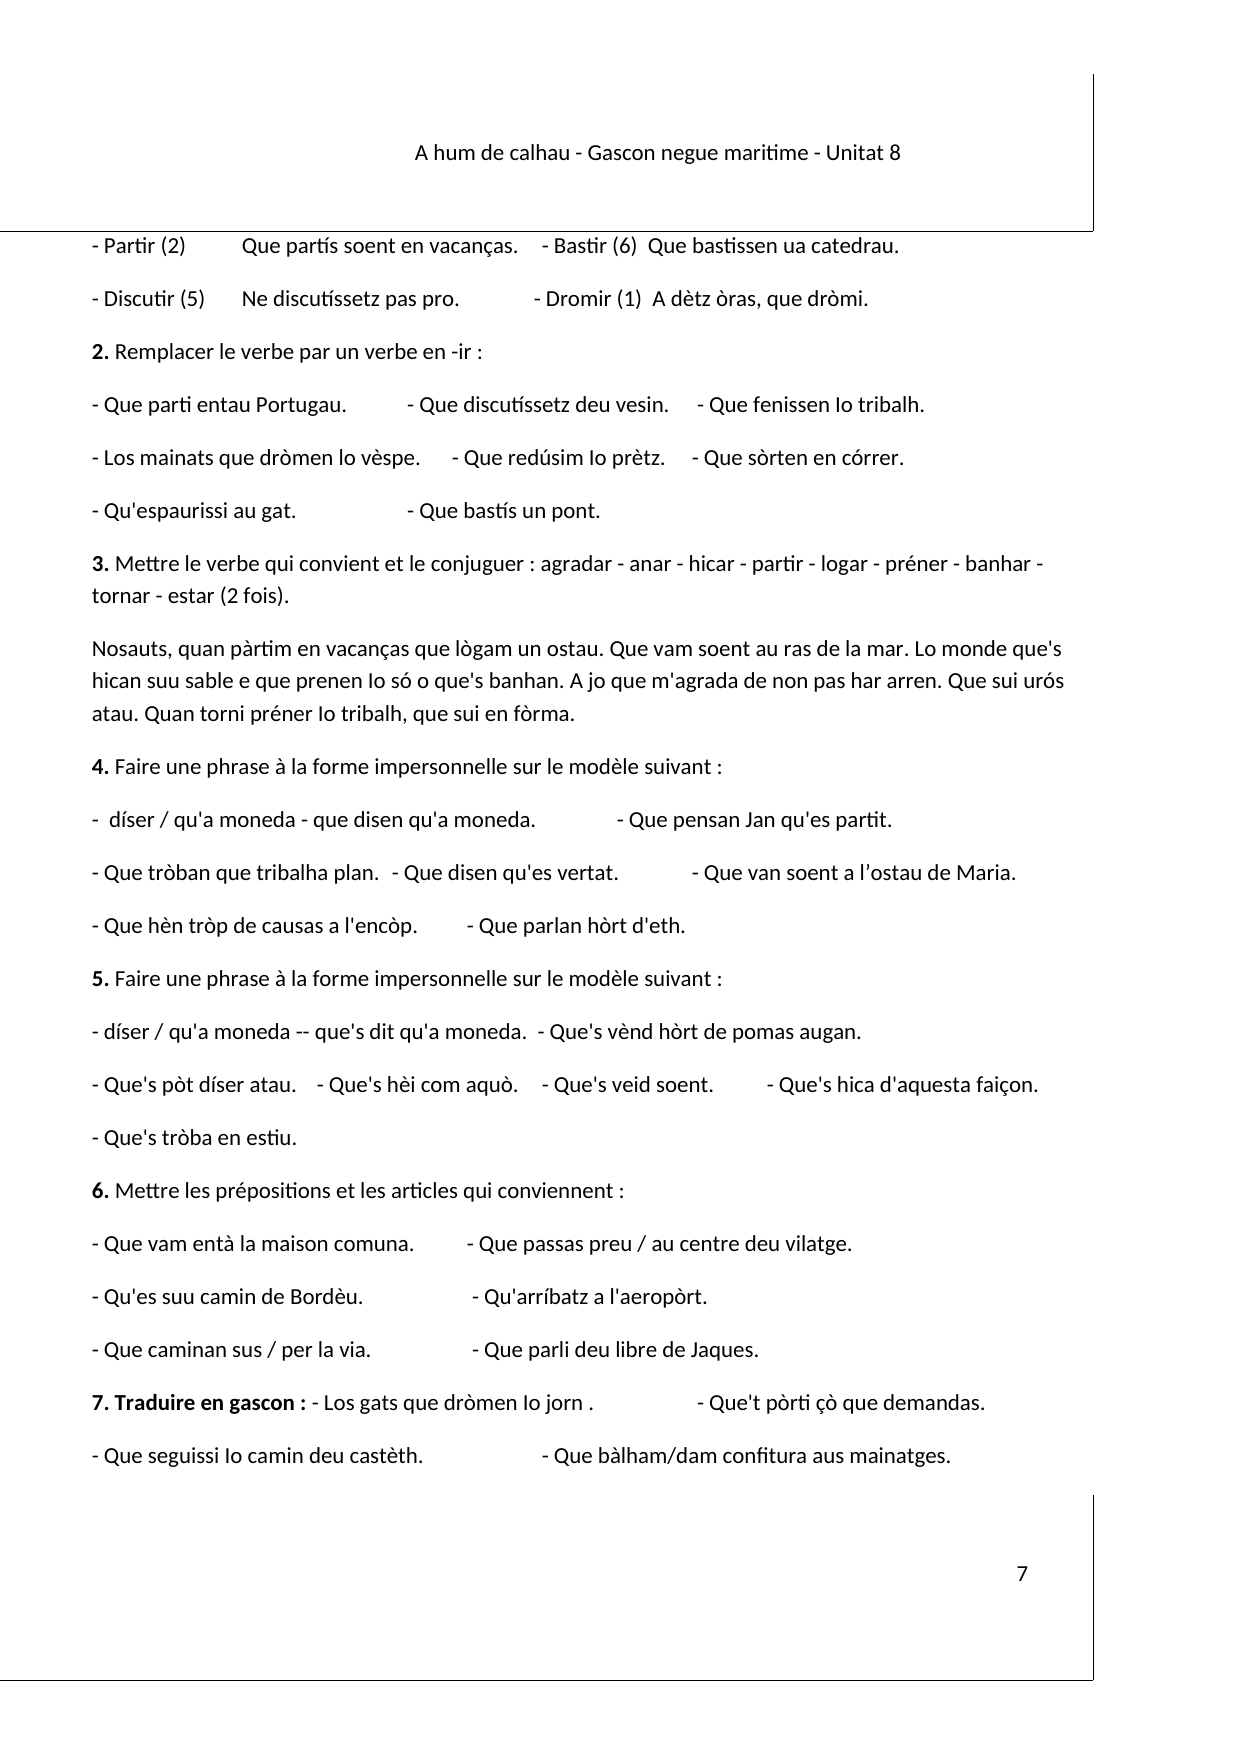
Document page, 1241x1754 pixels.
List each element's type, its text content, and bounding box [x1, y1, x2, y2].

text 5. Faire une phrase à la forme impersonnelle sur le modèle suivant : [92, 964, 1093, 992]
text 7. Traduire en gascon : - Los gats que dròmen Io jorn . - Que't pòrti çò que demandas. [92, 1388, 1093, 1416]
text - Que's pòt díser atau. - Que's hèi com aquò. - Que's veid soent. - Que's hica d'aquesta faiçon. [92, 1070, 1093, 1098]
text - Que seguissi Io camin deu castèth. - Que bàlham/dam confitura aus mainatges. [92, 1441, 1093, 1469]
text - Partir (2) Que partís soent en vacanças. - Bastir (6) Que bastissen ua catedrau. [92, 231, 1093, 259]
text - Que caminan sus / per la via. - Que parli deu libre de Jaques. [92, 1335, 1093, 1363]
text - Que parti entau Portugau. - Que discutíssetz deu vesin. - Que fenissen Io tribalh. [92, 390, 1093, 418]
text 2. Remplacer le verbe par un verbe en -ir : [92, 337, 1093, 365]
text - Que hèn tròp de causas a l'encòp. - Que parlan hòrt d'eth. [92, 911, 1093, 939]
text Nosauts, quan pàrtim en vacanças que lògam un ostau. Que vam soent au ras de la mar. Lo monde que's hican suu sable e que prenen Io só o que's banhan. A jo que m'agrada de non pas har arren. Que sui urós atau. Quan torni préner Io tribalh, que sui en fòrma. [92, 634, 1093, 727]
text - Discutir (5) Ne discutíssetz pas pro. - Dromir (1) A dètz òras, que dròmi. [92, 284, 1093, 312]
text 3. Mettre le verbe qui convient et le conjuguer : agradar - anar - hicar - partir - logar - préner - banhar - tornar - estar (2 fois). [92, 549, 1093, 609]
text - Que tròban que tribalha plan. - Que disen qu'es vertat. - Que van soent a l’ostau de Maria. [92, 858, 1093, 886]
text - Los mainats que dròmen lo vèspe. - Que redúsim Io prètz. - Que sòrten en córrer. [92, 443, 1093, 471]
text - díser / qu'a moneda -- que's dit qu'a moneda. - Que's vènd hòrt de pomas augan. [92, 1017, 1093, 1045]
text - Qu'es suu camin de Bordèu. - Qu'arríbatz a l'aeropòrt. [92, 1282, 1093, 1310]
text - Que vam entà la maison comuna. - Que passas preu / au centre deu vilatge. [92, 1229, 1093, 1257]
text - Que's tròba en estiu. [92, 1123, 1093, 1151]
text 4. Faire une phrase à la forme impersonnelle sur le modèle suivant : [92, 752, 1093, 780]
text - Qu'espaurissi au gat. - Que bastís un pont. [92, 496, 1093, 524]
text 6. Mettre les prépositions et les articles qui conviennent : [92, 1176, 1093, 1204]
text - díser / qu'a moneda - que disen qu'a moneda. - Que pensan Jan qu'es partit. [92, 805, 1093, 833]
